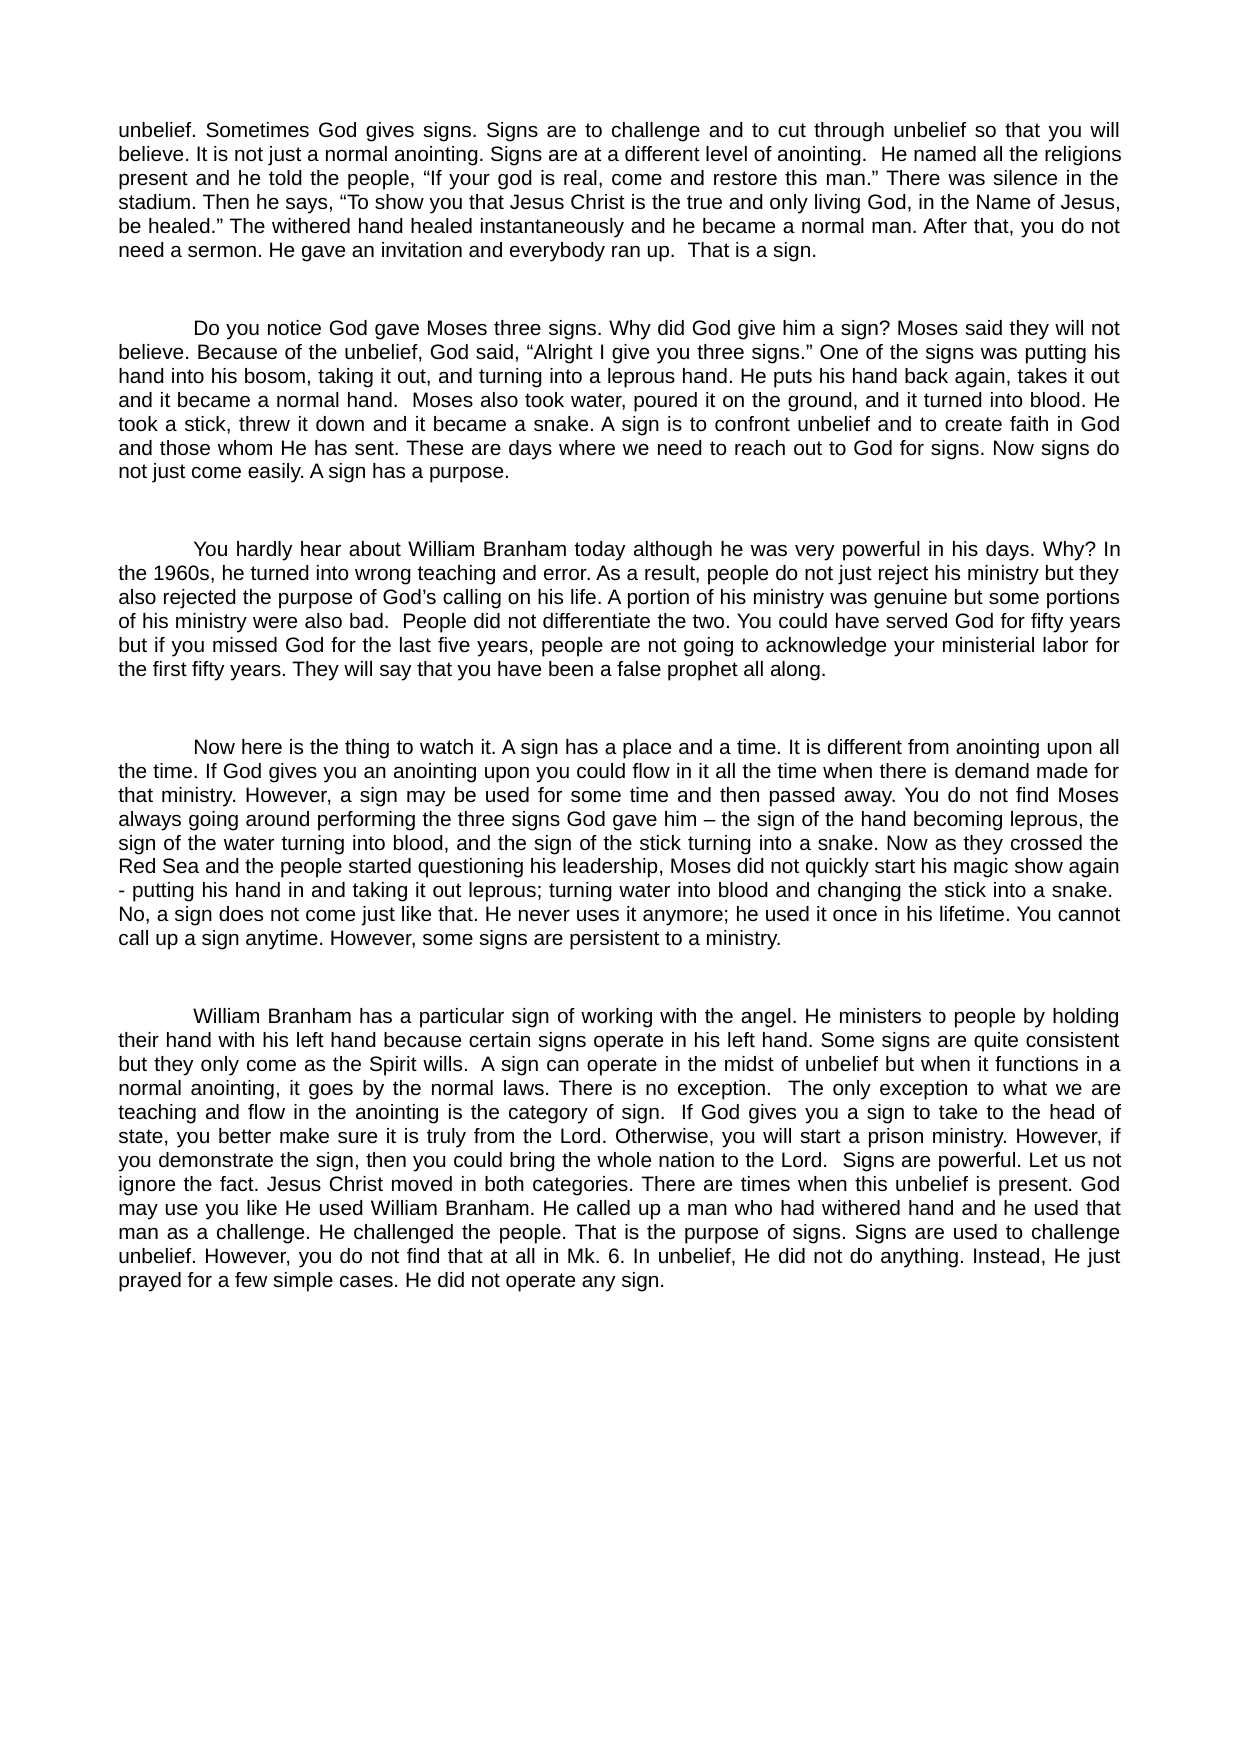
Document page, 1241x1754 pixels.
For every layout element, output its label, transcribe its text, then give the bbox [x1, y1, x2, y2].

text William Branham has a particular sign of working with the angel. He ministers to people by holding their hand with his left hand because certain signs operate in his left hand. Some signs are quite consistent but they only come as the Spirit wills. A sign can operate in the midst of unbelief but when it functions in a normal anointing, it goes by the normal laws. There is no exception. The only exception to what we are teaching and flow in the anointing is the category of sign. If God gives you a sign to take to the head of state, you better make sure it is truly from the Lord. Otherwise, you will start a prison ministry. However, if you demonstrate the sign, then you could bring the whole nation to the Lord. Signs are powerful. Let us not ignore the fact. Jesus Christ moved in both categories. There are times when this unbelief is present. God may use you like He used William Branham. He called up a man who had withered hand and he used that man as a challenge. He challenged the people. That is the purpose of signs. Signs are used to challenge unbelief. However, you do not find that at all in Mk. 6. In unbelief, He did not do anything. Instead, He just prayed for a few simple cases. He did not operate any sign. [118, 1004, 1122, 1291]
text Now here is the thing to watch it. A sign has a place and a time. It is different from anointing upon all the time. If God gives you an anointing upon you could flow in it all the time when there is demand made for that ministry. However, a sign may be used for some time and then passed away. You do not find Moses always going around performing the three signs God gave him – the sign of the hand becoming leprous, the sign of the water turning into blood, and the sign of the stick turning into a snake. Now as they crossed the Red Sea and the people started questioning his leadership, Moses did not quickly start his magic show again - putting his hand in and taking it out leprous; turning water into blood and changing the stick into a snake. No, a sign does not come just like that. He never uses it anymore; he used it once in his lifetime. You cannot call up a sign anytime. However, some signs are persistent to a ministry. [118, 734, 1122, 950]
text Do you notice God gave Moses three signs. Why did God give him a sign? Moses said they will not believe. Because of the unbelief, God said, “Alright I give you three signs.” One of the signs was putting his hand into his bosom, taking it out, and turning into a leprous hand. He puts his hand back again, takes it out and it became a normal hand. Moses also took water, poured it on the ground, and it turned into blood. He took a stick, threw it down and it became a snake. A sign is to confront unbelief and to create faith in God and those whom He has sent. These are days where we need to reach out to God for signs. Now signs do not just come easily. A sign has a purpose. [118, 316, 1122, 483]
text unbelief. Sometimes God gives signs. Signs are to challenge and to cut through unbelief so that you will believe. It is not just a normal anointing. Signs are at a different level of anointing. He named all the religions present and he told the people, “If your god is real, come and restore this man.” There was silence in the stadium. Then he says, “To show you that Jesus Christ is the true and only living God, in the Name of Jesus, be healed.” The withered hand healed instantaneously and he became a normal man. After that, you do not need a sermon. He gave an invitation and everybody ran up. That is a sign. [118, 118, 1122, 262]
text You hardly hear about William Branham today although he was very powerful in his days. Why? In the 1960s, he turned into wrong teaching and error. As a result, people do not just reject his ministry but they also rejected the purpose of God’s calling on his life. A portion of his ministry was genuine but some portions of his ministry were also bad. People did not differentiate the two. You could have served God for fifty years but if you missed God for the last five years, people are not going to acknowledge your ministerial labor for the first fifty years. They will say that you have been a false prophet all along. [118, 537, 1122, 681]
